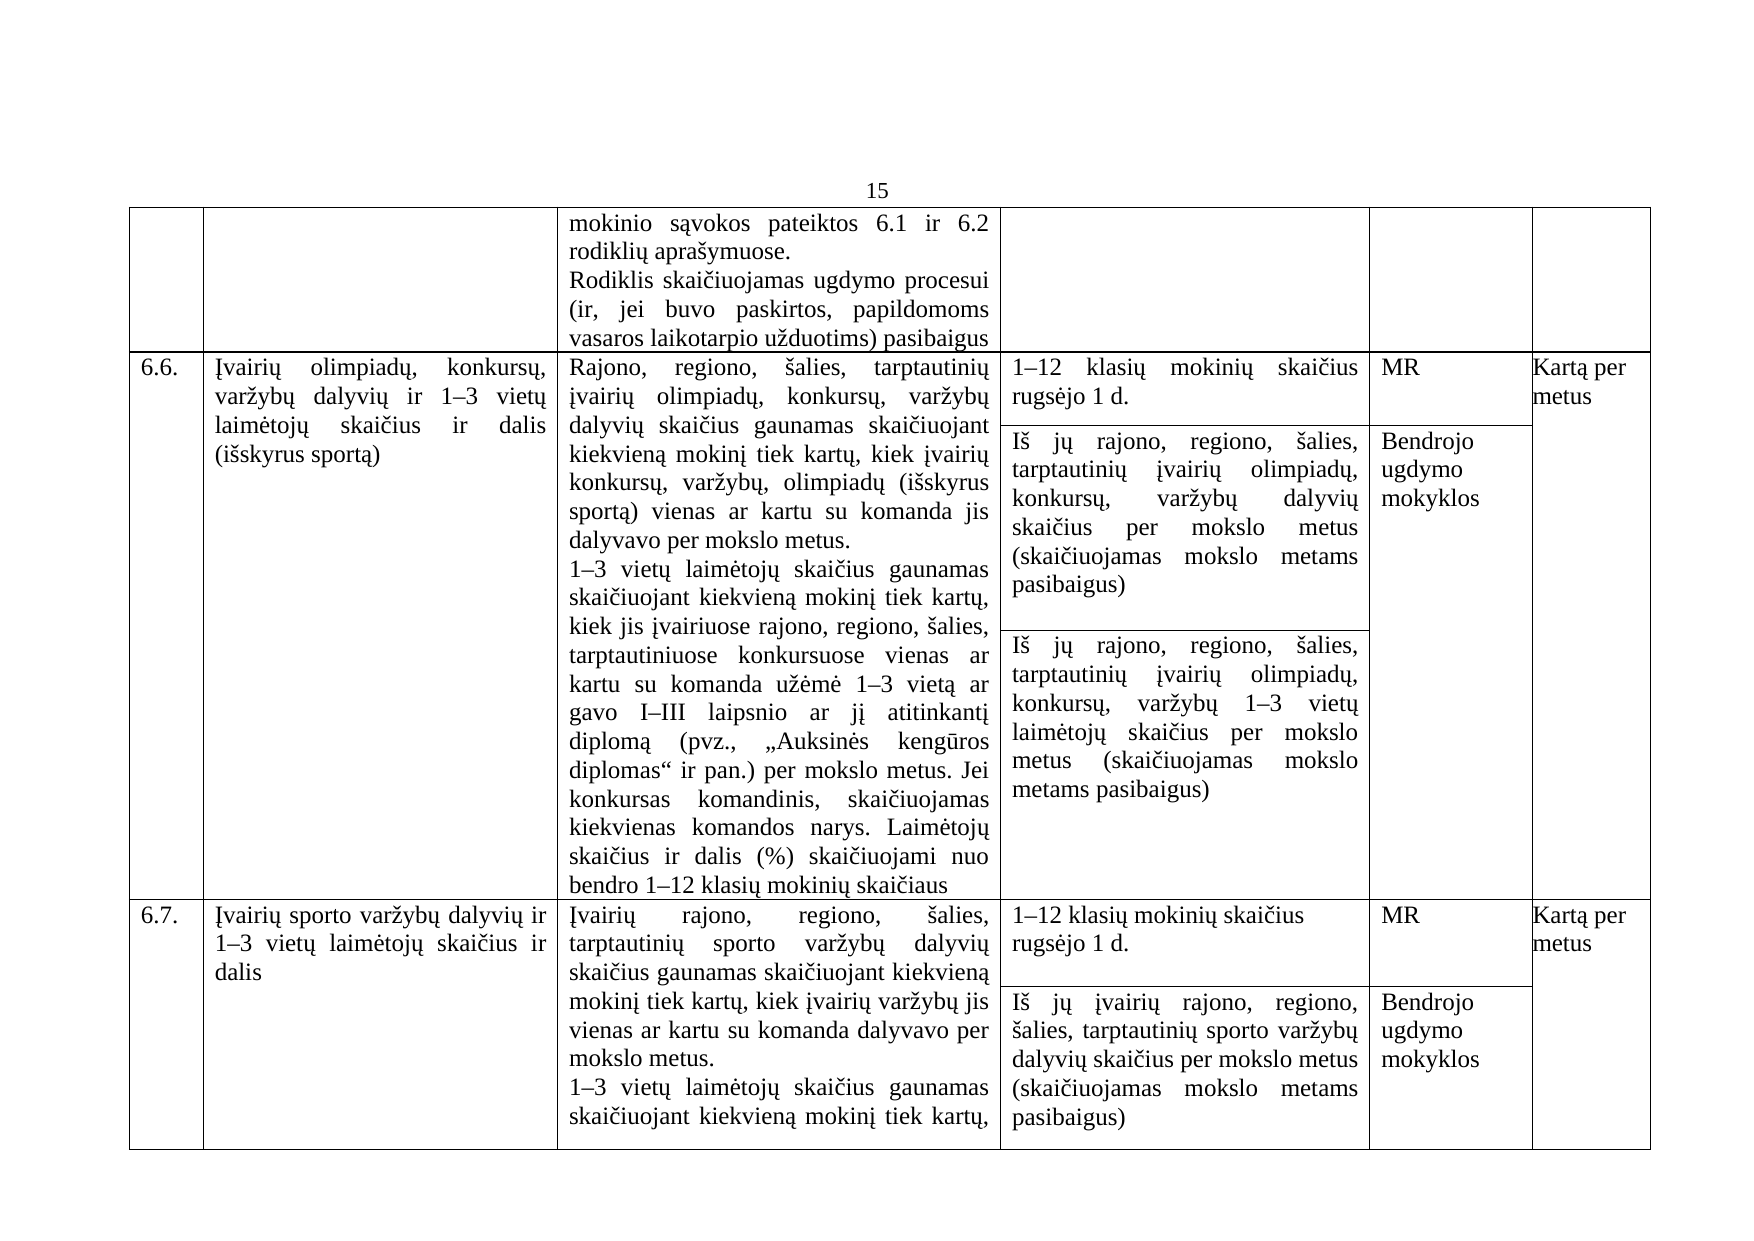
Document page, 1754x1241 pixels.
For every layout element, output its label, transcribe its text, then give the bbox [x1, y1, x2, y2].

table_cell 6.7. [130, 900, 203, 1148]
table_cell [1533, 208, 1650, 351]
table_cell MR [1370, 353, 1532, 425]
table_cell Įvairių sporto varžybų dalyvių ir 1–3 vietų laimėtojų skaičius ir dalis [204, 900, 557, 1148]
table_cell Iš jų rajono, regiono, šalies, tarptautinių įvairių olimpiadų, konkursų, varžybų 1–3 vietų laimėtojų skaičius per mokslo metus (skaičiuojamas mokslo metams pasibaigus) [1001, 631, 1369, 899]
table_cell Iš jų rajono, regiono, šalies, tarptautinių įvairių olimpiadų, konkursų, varžybų dalyvių skaičius per mokslo metus (skaičiuojamas mokslo metams pasibaigus) [1001, 426, 1369, 629]
table_cell Rajono, regiono, šalies, tarptautinių įvairių olimpiadų, konkursų, varžybų dalyvių skaičius gaunamas skaičiuojant kiekvieną mokinį tiek kartų, kiek įvairių konkursų, varžybų, olimpiadų (išskyrus sportą) vienas ar kartu su komanda jis dalyvavo per mokslo metus. 1–3 vietų laimėtojų skaičius gaunamas skaičiuojant kiekvieną mokinį tiek kartų, kiek jis įvairiuose rajono, regiono, šalies, tarptautiniuose konkursuose vienas ar kartu su komanda užėmė 1–3 vietą ar gavo I–III laipsnio ar jį atitinkantį diplomą (pvz., „Auksinės kengūros diplomas“ ir pan.) per mokslo metus. Jei konkursas komandinis, skaičiuojamas kiekvienas komandos narys. Laimėtojų skaičius ir dalis (%) skaičiuojami nuo bendro 1–12 klasių mokinių skaičiaus [558, 353, 1000, 899]
table_cell MR [1370, 900, 1532, 986]
table_cell Kartą per metus [1533, 353, 1650, 899]
table_cell Įvairių olimpiadų, konkursų, varžybų dalyvių ir 1–3 vietų laimėtojų skaičius ir dalis (išskyrus sportą) [204, 353, 557, 899]
table_cell [1370, 208, 1532, 351]
table_cell [204, 208, 557, 351]
table_cell 6.6. [130, 353, 203, 899]
table_cell Iš jų įvairių rajono, regiono, šalies, tarptautinių sporto varžybų dalyvių skaičius per mokslo metus (skaičiuojamas mokslo metams pasibaigus) [1001, 987, 1369, 1148]
table_cell [1001, 208, 1369, 351]
table_cell 1–12 klasių mokinių skaičius rugsėjo 1 d. [1001, 353, 1369, 425]
table_cell Kartą per metus [1533, 900, 1650, 1148]
table_cell mokinio sąvokos pateiktos 6.1 ir 6.2 rodiklių aprašymuose. Rodiklis skaičiuojamas ugdymo procesui (ir, jei buvo paskirtos, papildomoms vasaros laikotarpio užduotims) pasibaigus [558, 208, 1000, 351]
table_cell Bendrojo ugdymo mokyklos [1370, 987, 1532, 1148]
table_cell Įvairių rajono, regiono, šalies, tarptautinių sporto varžybų dalyvių skaičius gaunamas skaičiuojant kiekvieną mokinį tiek kartų, kiek įvairių varžybų jis vienas ar kartu su komanda dalyvavo per mokslo metus. 1–3 vietų laimėtojų skaičius gaunamas skaičiuojant kiekvieną mokinį tiek kartų, [558, 900, 1000, 1148]
table_cell [130, 208, 203, 351]
table_cell 1–12 klasių mokinių skaičius rugsėjo 1 d. [1001, 900, 1369, 986]
table_cell Bendrojo ugdymo mokyklos [1370, 426, 1532, 899]
